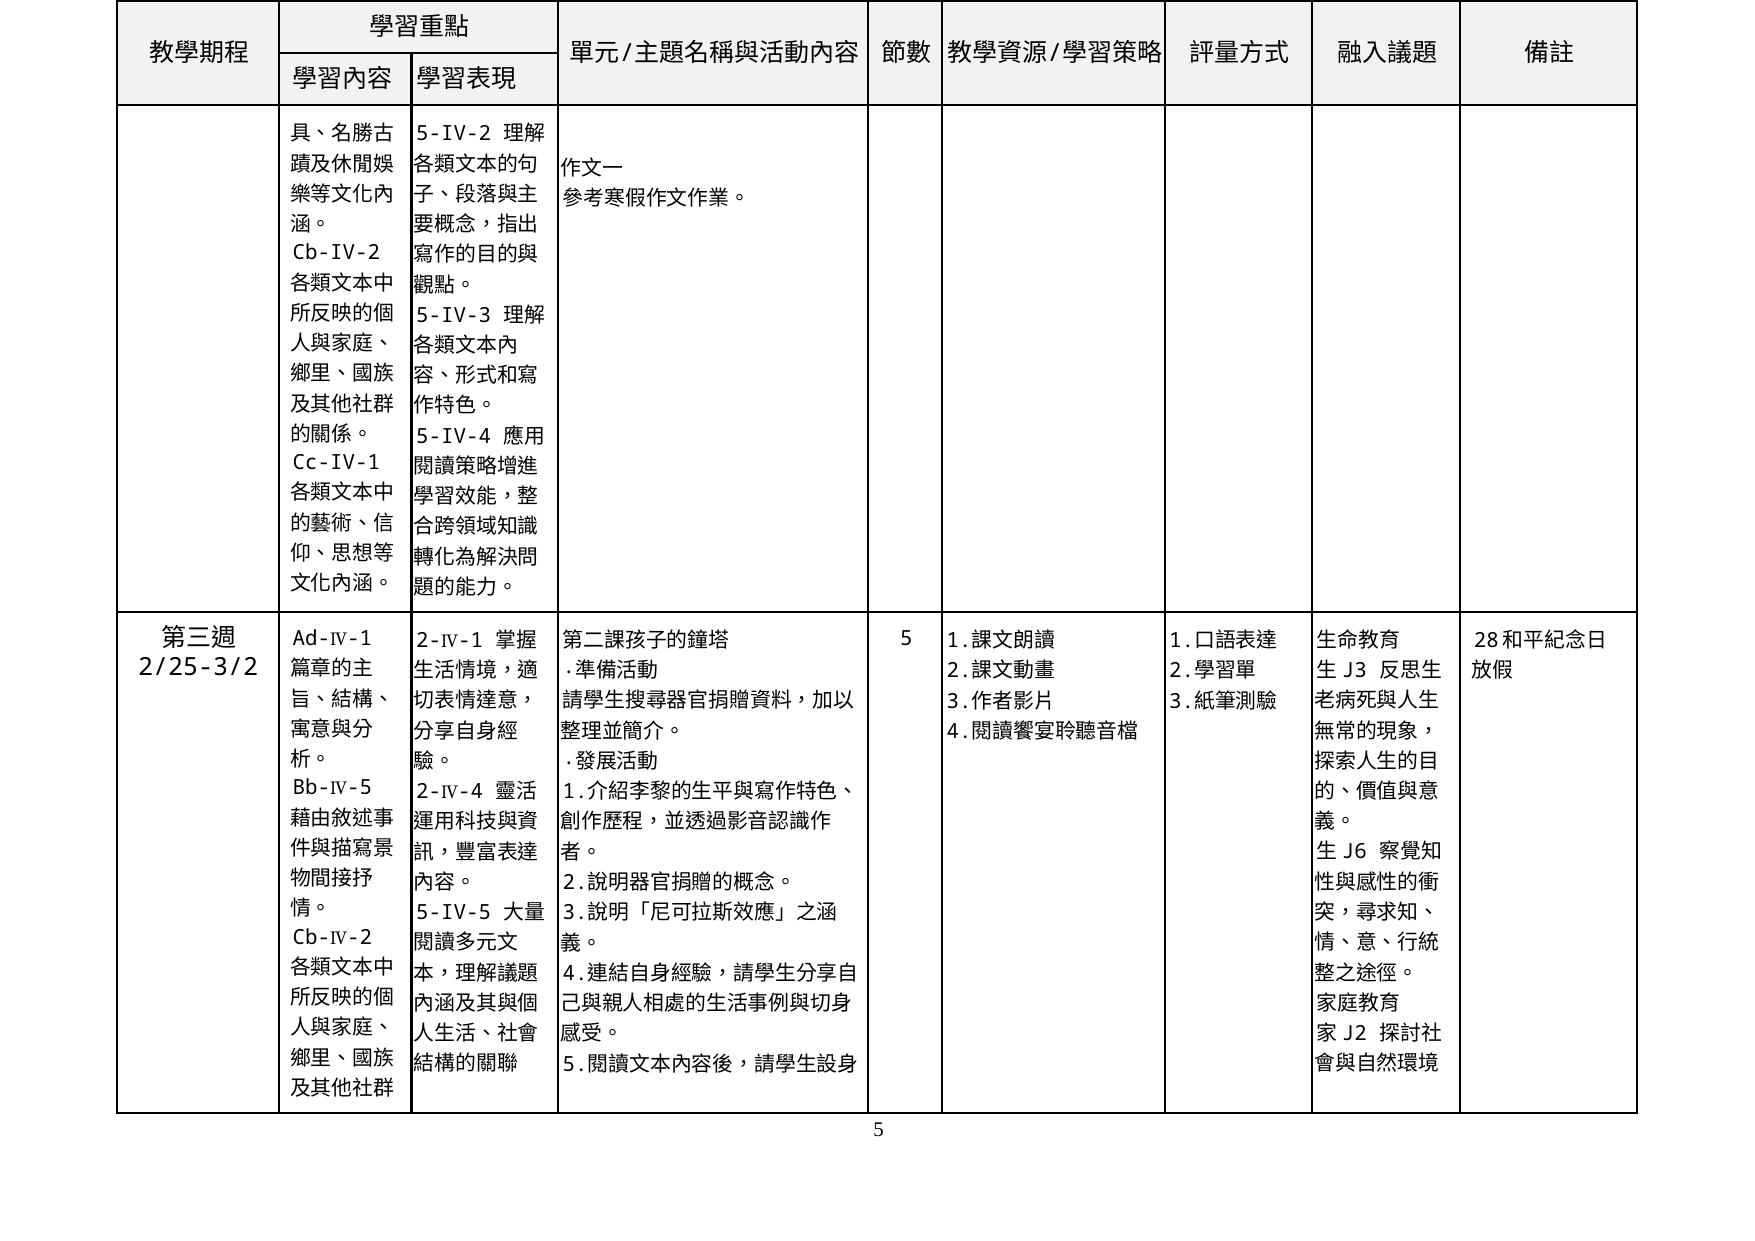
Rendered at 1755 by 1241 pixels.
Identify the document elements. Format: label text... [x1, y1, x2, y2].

table_header 教學期程 [118, 2, 278, 104]
table_header 評量方式 [1166, 2, 1311, 104]
table_cell Ad-Ⅳ-1 篇章的主旨、結構、寓意與分析。 Bb-Ⅳ-5 藉由敘述事件與描寫景物間接抒情。 Cb-Ⅳ-2 各類文本中所反映的個人與家庭、鄉里、國族及其他社群 [280, 613, 410, 1112]
table_header 融入議題 [1313, 2, 1459, 104]
table_header 學習重點 [280, 2, 557, 52]
table_cell [943, 106, 1164, 611]
table_cell [1166, 106, 1311, 611]
table_header 備註 [1461, 2, 1636, 104]
table_cell 第二課孩子的鐘塔 ‧準備活動 請學生搜尋器官捐贈資料，加以整理並簡介。 ‧發展活動 1.介紹李黎的生平與寫作特色、創作歷程，並透過影音認識作者。 2.說明器官捐贈的概念。 3.說明「尼可拉斯效應」之涵義。 4.連結自身經驗，請學生分享自己與親人相處的生活事例與切身感受。 5.閱讀文本內容後，請學生設身 [559, 613, 867, 1112]
table_cell [118, 106, 278, 611]
table_cell 28和平紀念日放假 [1461, 613, 1636, 1112]
table_header 節數 [869, 2, 941, 104]
table_cell 作文一 參考寒假作文作業。 [559, 106, 867, 611]
table_cell [1313, 106, 1459, 611]
table_cell 生命教育 生J3 反思生老病死與人生無常的現象，探索人生的目的、價值與意義。 生J6 察覺知性與感性的衝突，尋求知、情、意、行統整之途徑。 家庭教育 家J2 探討社會與自然環境 [1313, 613, 1459, 1112]
table_cell [1461, 106, 1636, 611]
table_header 教學資源/學習策略 [943, 2, 1164, 104]
table_cell [869, 106, 941, 611]
table_cell 1.課文朗讀 2.課文動畫 3.作者影片 4.閱讀饗宴聆聽音檔 [943, 613, 1164, 1112]
table_cell 2-Ⅳ-1 掌握生活情境，適切表情達意，分享自身經驗。 2-Ⅳ-4 靈活運用科技與資訊，豐富表達內容。 5-IV-5 大量閱讀多元文本，理解議題內涵及其與個人生活、社會結構的關聯 [413, 613, 557, 1112]
table_header 單元/主題名稱與活動內容 [559, 2, 867, 104]
table_cell 學習表現 [413, 54, 557, 104]
table_cell 1.口語表達 2.學習單 3.紙筆測驗 [1166, 613, 1311, 1112]
table_cell 具、名勝古蹟及休閒娛樂等文化內涵。 Cb-IV-2 各類文本中所反映的個人與家庭、鄉里、國族及其他社群的關係。 Cc-IV-1 各類文本中的藝術、信仰、思想等文化內涵。 [280, 106, 410, 611]
table_cell 第三週 2/25-3/2 [118, 613, 278, 1112]
table_cell 學習內容 [280, 54, 410, 104]
table_cell 5 [869, 613, 941, 1112]
table_cell 5-IV-2 理解各類文本的句子、段落與主要概念，指出寫作的目的與觀點。 5-IV-3 理解各類文本內容、形式和寫作特色。 5-IV-4 應用閱讀策略增進學習效能，整合跨領域知識轉化為解決問題的能力。 [413, 106, 557, 611]
